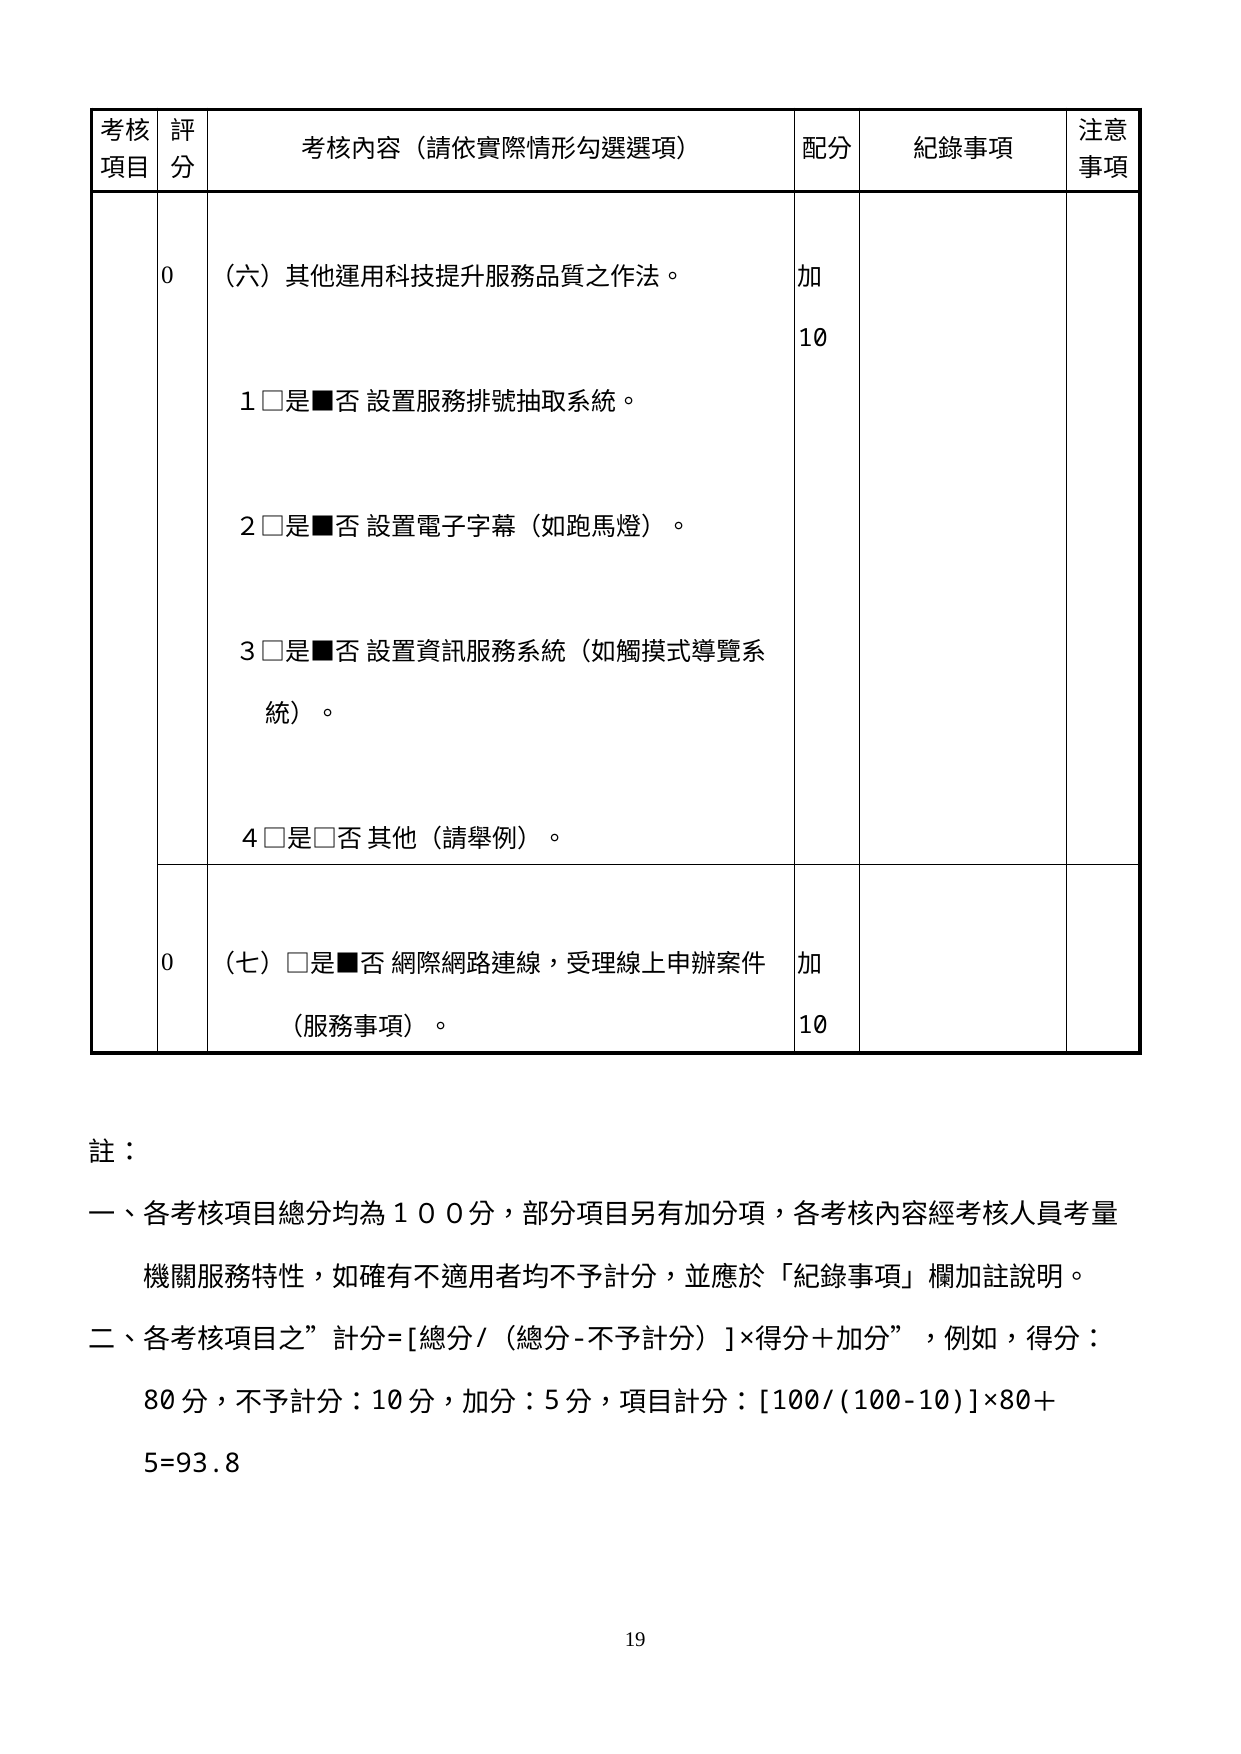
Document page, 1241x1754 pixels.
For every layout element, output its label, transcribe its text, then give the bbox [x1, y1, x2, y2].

table_cell [93, 193, 157, 1051]
table_header 考核項目 [93, 111, 157, 189]
table_header 紀錄事項 [860, 111, 1066, 189]
table_header 考核內容（請依實際情形勾選選項） [208, 111, 794, 189]
table_cell （六）其他運用科技提升服務品質之作法。 １□是■否 設置服務排號抽取系統。 ２□是■否 設置電子字幕（如跑馬燈）。 ３□是■否 設置資訊服務系統（如觸摸式導覽系統）。 ４□是□否 其他（請舉例）。 [208, 193, 794, 864]
table_cell [1067, 193, 1138, 864]
table_header 評分 [158, 111, 207, 189]
table_header 注意事項 [1067, 111, 1138, 189]
table_header 配分 [795, 111, 859, 189]
text 一、各考核項目總分均為1００分，部分項目另有加分項，各考核內容經考核人員考量機關服務特性，如確有不適用者均不予計分，並應於「紀錄事項」欄加註說明。 [89, 1170, 1122, 1295]
text 二、各考核項目之”計分=[總分/（總分-不予計分）]×得分＋加分”，例如，得分：80分，不予計分：10分，加分：5分，項目計分：[100/(100-10)]×80＋5=93.8 [89, 1295, 1122, 1483]
table_cell 0 [158, 193, 207, 864]
table_cell [860, 865, 1066, 1051]
table_cell [1067, 865, 1138, 1051]
table_cell （七）□是■否 網際網路連線，受理線上申辦案件（服務事項）。 [208, 865, 794, 1051]
table_cell 0 [158, 865, 207, 1051]
table_cell [860, 193, 1066, 864]
table_cell 加10 [795, 865, 859, 1051]
table_cell 加10 [795, 193, 859, 864]
text 註： [89, 1108, 1122, 1170]
